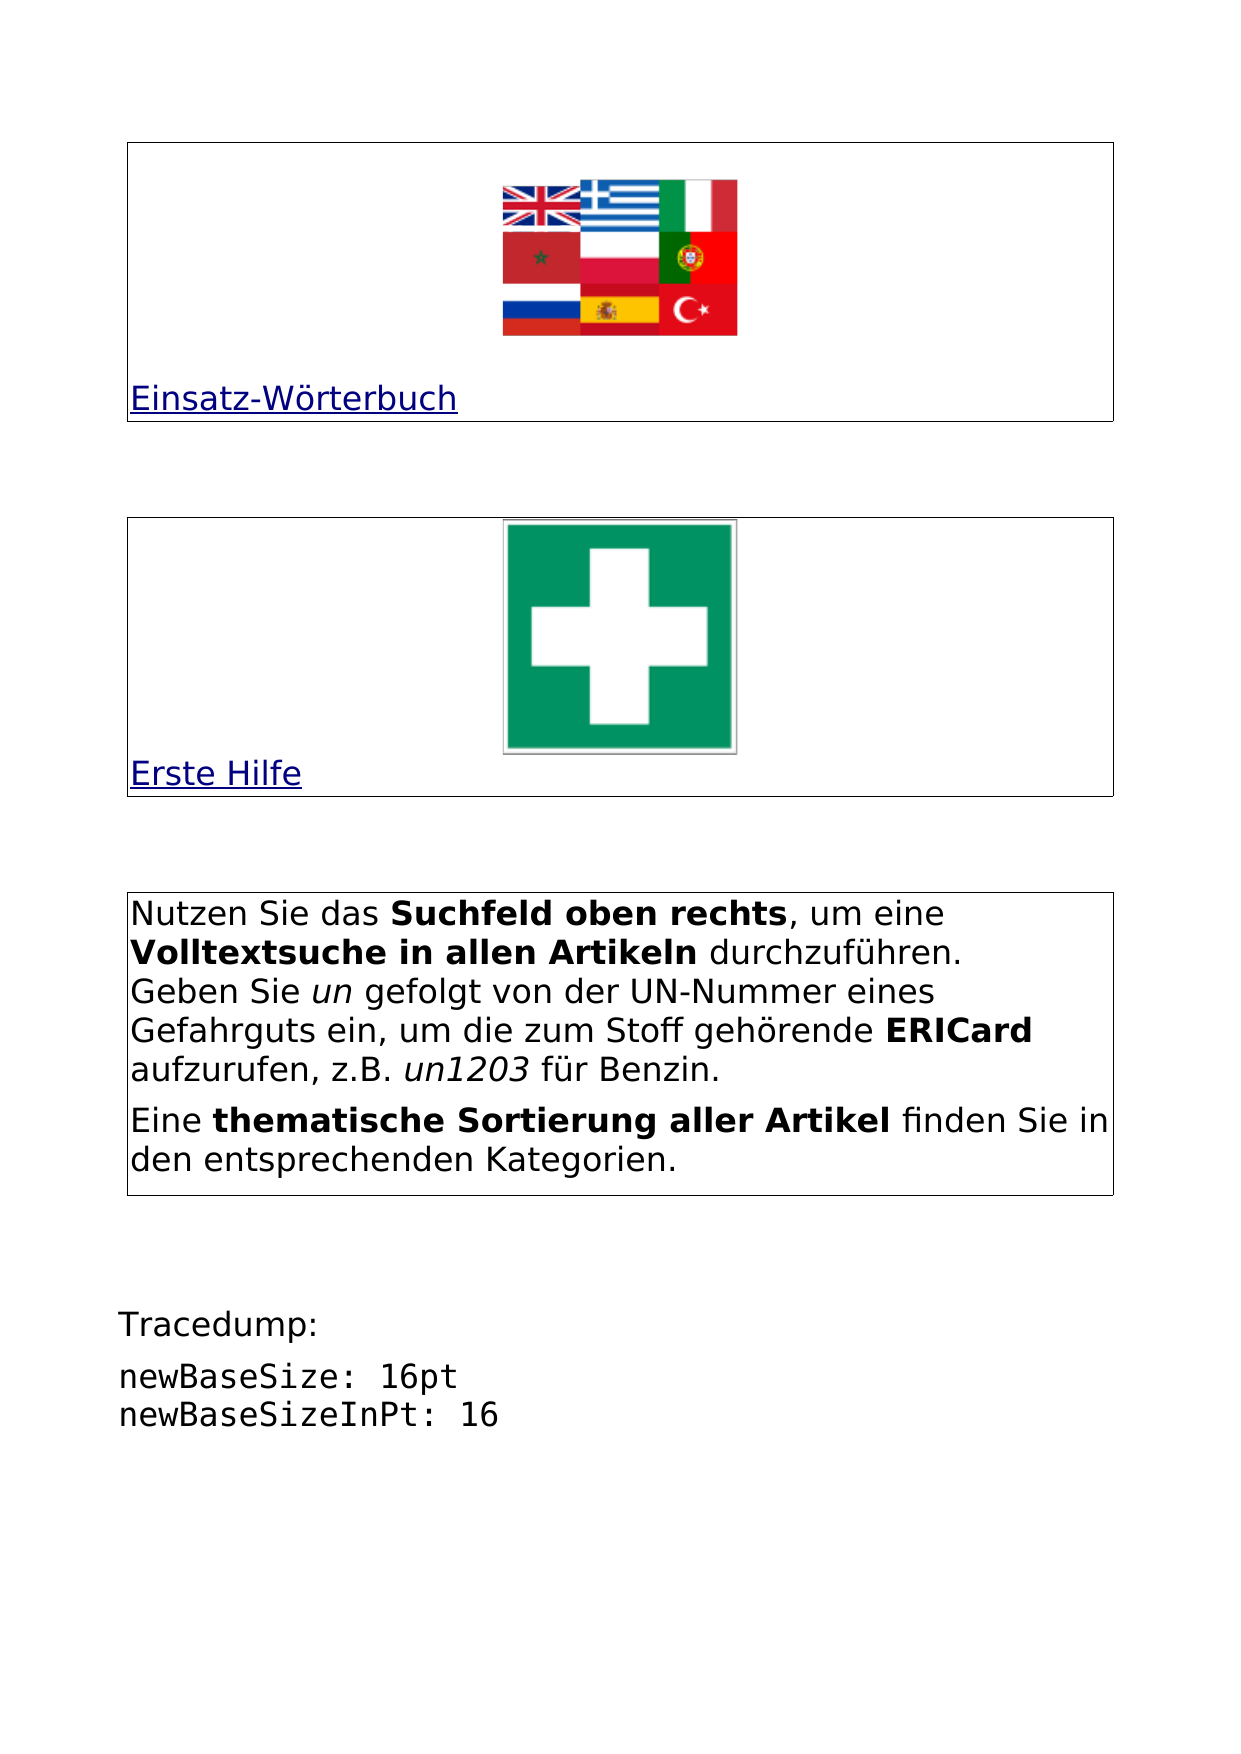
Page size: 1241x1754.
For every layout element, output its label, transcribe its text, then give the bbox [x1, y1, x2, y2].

table_header Einsatz-Wörterbuch [128, 143, 1113, 421]
picture [502, 519, 738, 755]
table_header Nutzen Sie das Suchfeld oben rechts, um eine Volltextsuche in allen Artikeln durchzuführen. Geben Sie un gefolgt von der UN-Nummer eines Gefahrguts ein, um die zum Stoff gehörende ERICard aufzurufen, z.B. un1203 für Benzin. Eine thematische Sortierung aller Artikel finden Sie in den entsprechenden Kategorien. [128, 893, 1113, 1195]
picture [502, 144, 738, 380]
text Tracedump: [118, 1267, 1122, 1344]
text newBaseSize: 16pt newBaseSizeInPt: 16 [118, 1357, 1122, 1435]
table_header Erste Hilfe [128, 518, 1113, 796]
